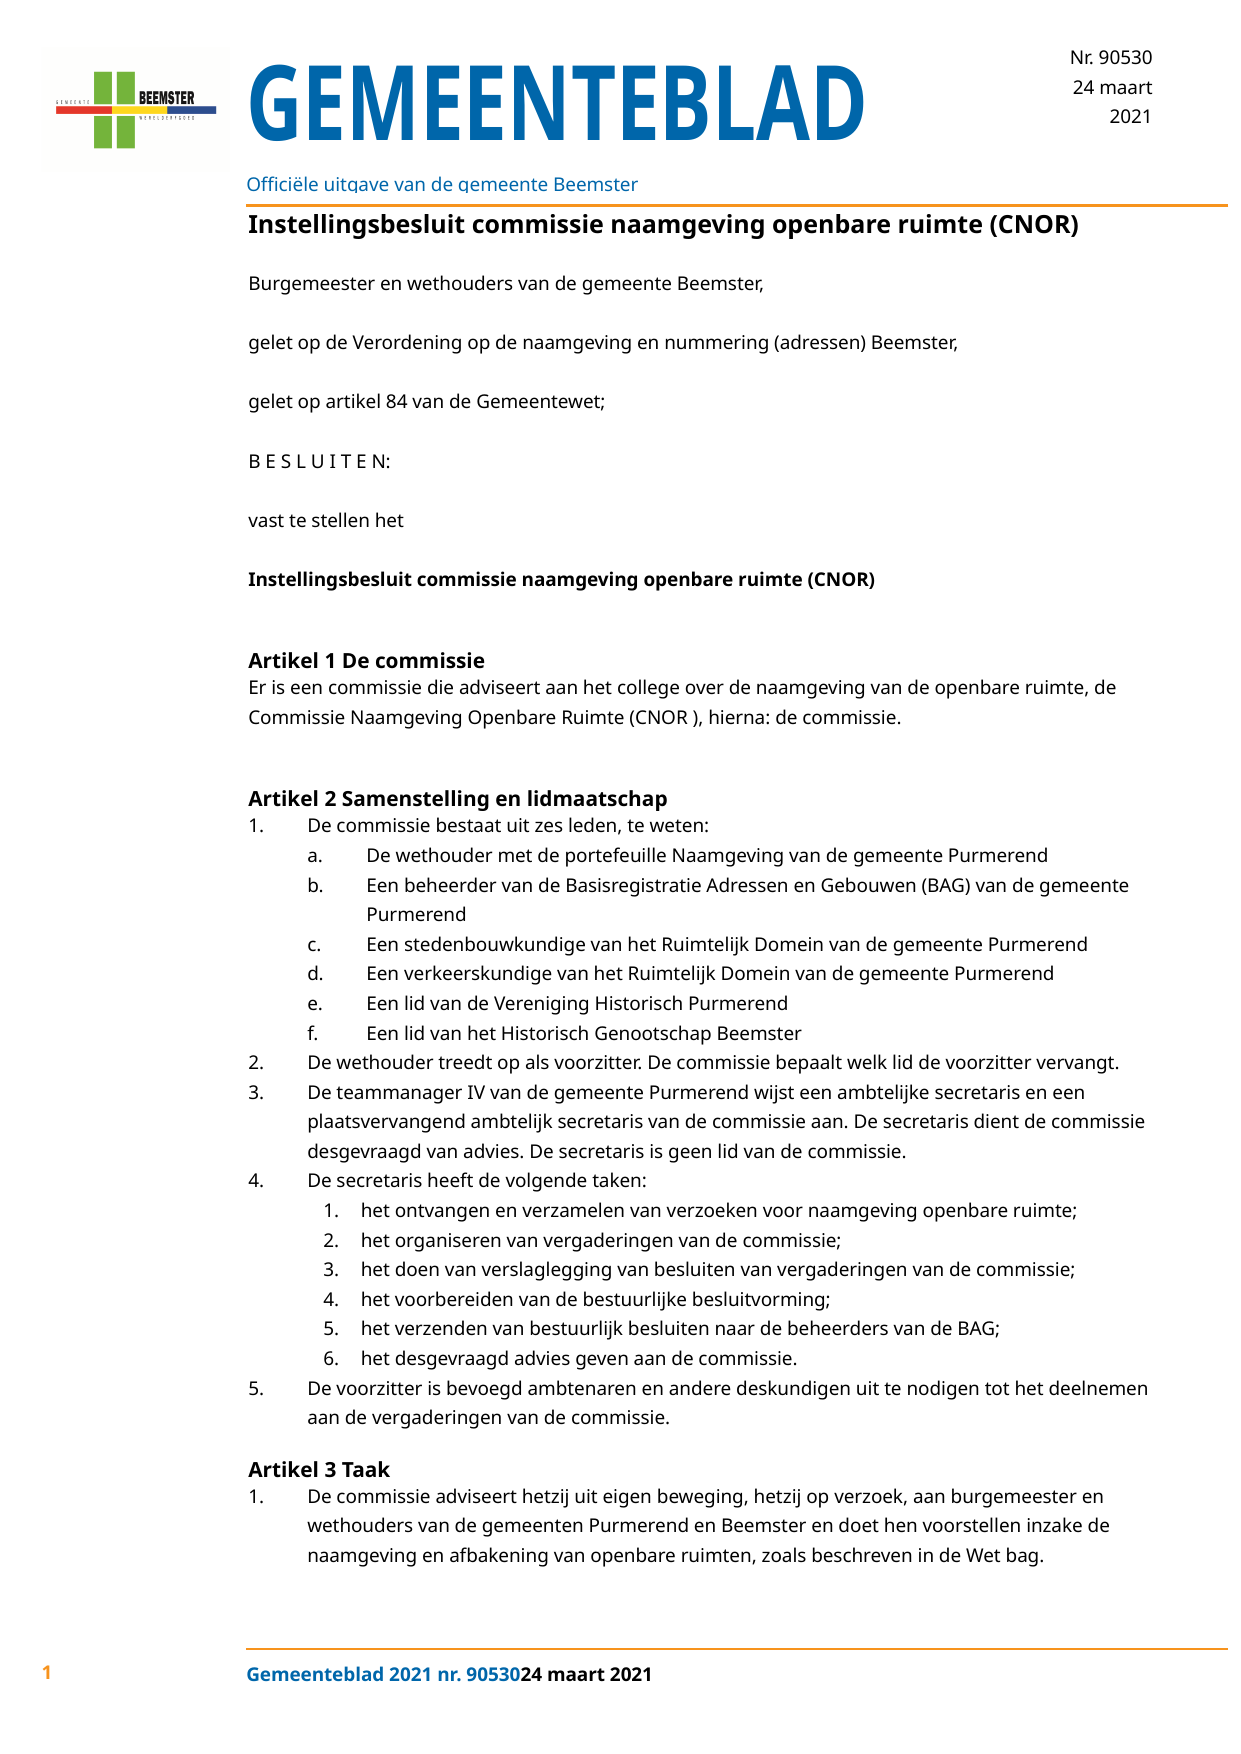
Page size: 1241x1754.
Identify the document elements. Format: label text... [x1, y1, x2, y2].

list De secretaris heeft de volgende taken: [248, 1168, 1152, 1193]
list Een stedenbouwkundige van het Ruimtelijk Domein van de gemeente Purmerend [307, 931, 1152, 957]
text Artikel 3 Taak [248, 1455, 1152, 1483]
text Artikel 1 De commissie [248, 646, 1152, 674]
text gelet op artikel 84 van de Gemeentewet; [248, 389, 1152, 414]
list het ontvangen en verzamelen van verzoeken voor naamgeving openbare ruimte; [323, 1197, 1152, 1223]
text gelet op de Verordening op de naamgeving en nummering (adressen) Beemster, [248, 329, 1152, 355]
text Instellingsbesluit commissie naamgeving openbare ruimte (CNOR) [248, 566, 1152, 592]
picture [41, 47, 231, 172]
text Er is een commissie die adviseert aan het college over de naamgeving van de openbare ruimte, de Commissie Naamgeving Openbare Ruimte (CNOR ), hierna: de commissie. [248, 674, 1152, 730]
text Burgemeester en wethouders van de gemeente Beemster, [248, 270, 1152, 296]
list het voorbereiden van de bestuurlijke besluitvorming; [323, 1286, 1152, 1312]
text Artikel 2 Samenstelling en lidmaatschap [248, 784, 1152, 813]
list het doen van verslaglegging van besluiten van vergaderingen van de commissie; [323, 1256, 1152, 1282]
text vast te stellen het [248, 507, 1152, 533]
list het organiseren van vergaderingen van de commissie; [323, 1227, 1152, 1252]
list Een beheerder van de Basisregistratie Adressen en Gebouwen (BAG) van de gemeente Purmerend [307, 872, 1152, 927]
list Een verkeerskundige van het Ruimtelijk Domein van de gemeente Purmerend [307, 961, 1152, 986]
list De wethouder met de portefeuille Naamgeving van de gemeente Purmerend [307, 842, 1152, 868]
list Een lid van de Vereniging Historisch Purmerend [307, 990, 1152, 1016]
list Een lid van het Historisch Genootschap Beemster [307, 1020, 1152, 1045]
list het desgevraagd advies geven aan de commissie. [323, 1345, 1152, 1371]
text Instellingsbesluit commissie naamgeving openbare ruimte (CNOR) [248, 207, 1152, 241]
list het verzenden van bestuurlijk besluiten naar de beheerders van de BAG; [323, 1316, 1152, 1341]
list De commissie adviseert hetzij uit eigen beweging, hetzij op verzoek, aan burgemeester en wethouders van de gemeenten Purmerend en Beemster en doet hen voorstellen inzake de naamgeving en afbakening van openbare ruimten, zoals beschreven in de Wet bag. [248, 1483, 1152, 1568]
list De wethouder treedt op als voorzitter. De commissie bepaalt welk lid de voorzitter vervangt. [248, 1049, 1152, 1075]
list De voorzitter is bevoegd ambtenaren en andere deskundigen uit te nodigen tot het deelnemen aan de vergaderingen van de commissie. [248, 1375, 1152, 1430]
list De commissie bestaat uit zes leden, te weten: [248, 813, 1152, 838]
text B E S L U I T E N: [248, 448, 1152, 473]
list De teammanager IV van de gemeente Purmerend wijst een ambtelijke secretaris en een plaatsvervangend ambtelijk secretaris van de commissie aan. De secretaris dient de commissie desgevraagd van advies. De secretaris is geen lid van de commissie. [248, 1079, 1152, 1164]
